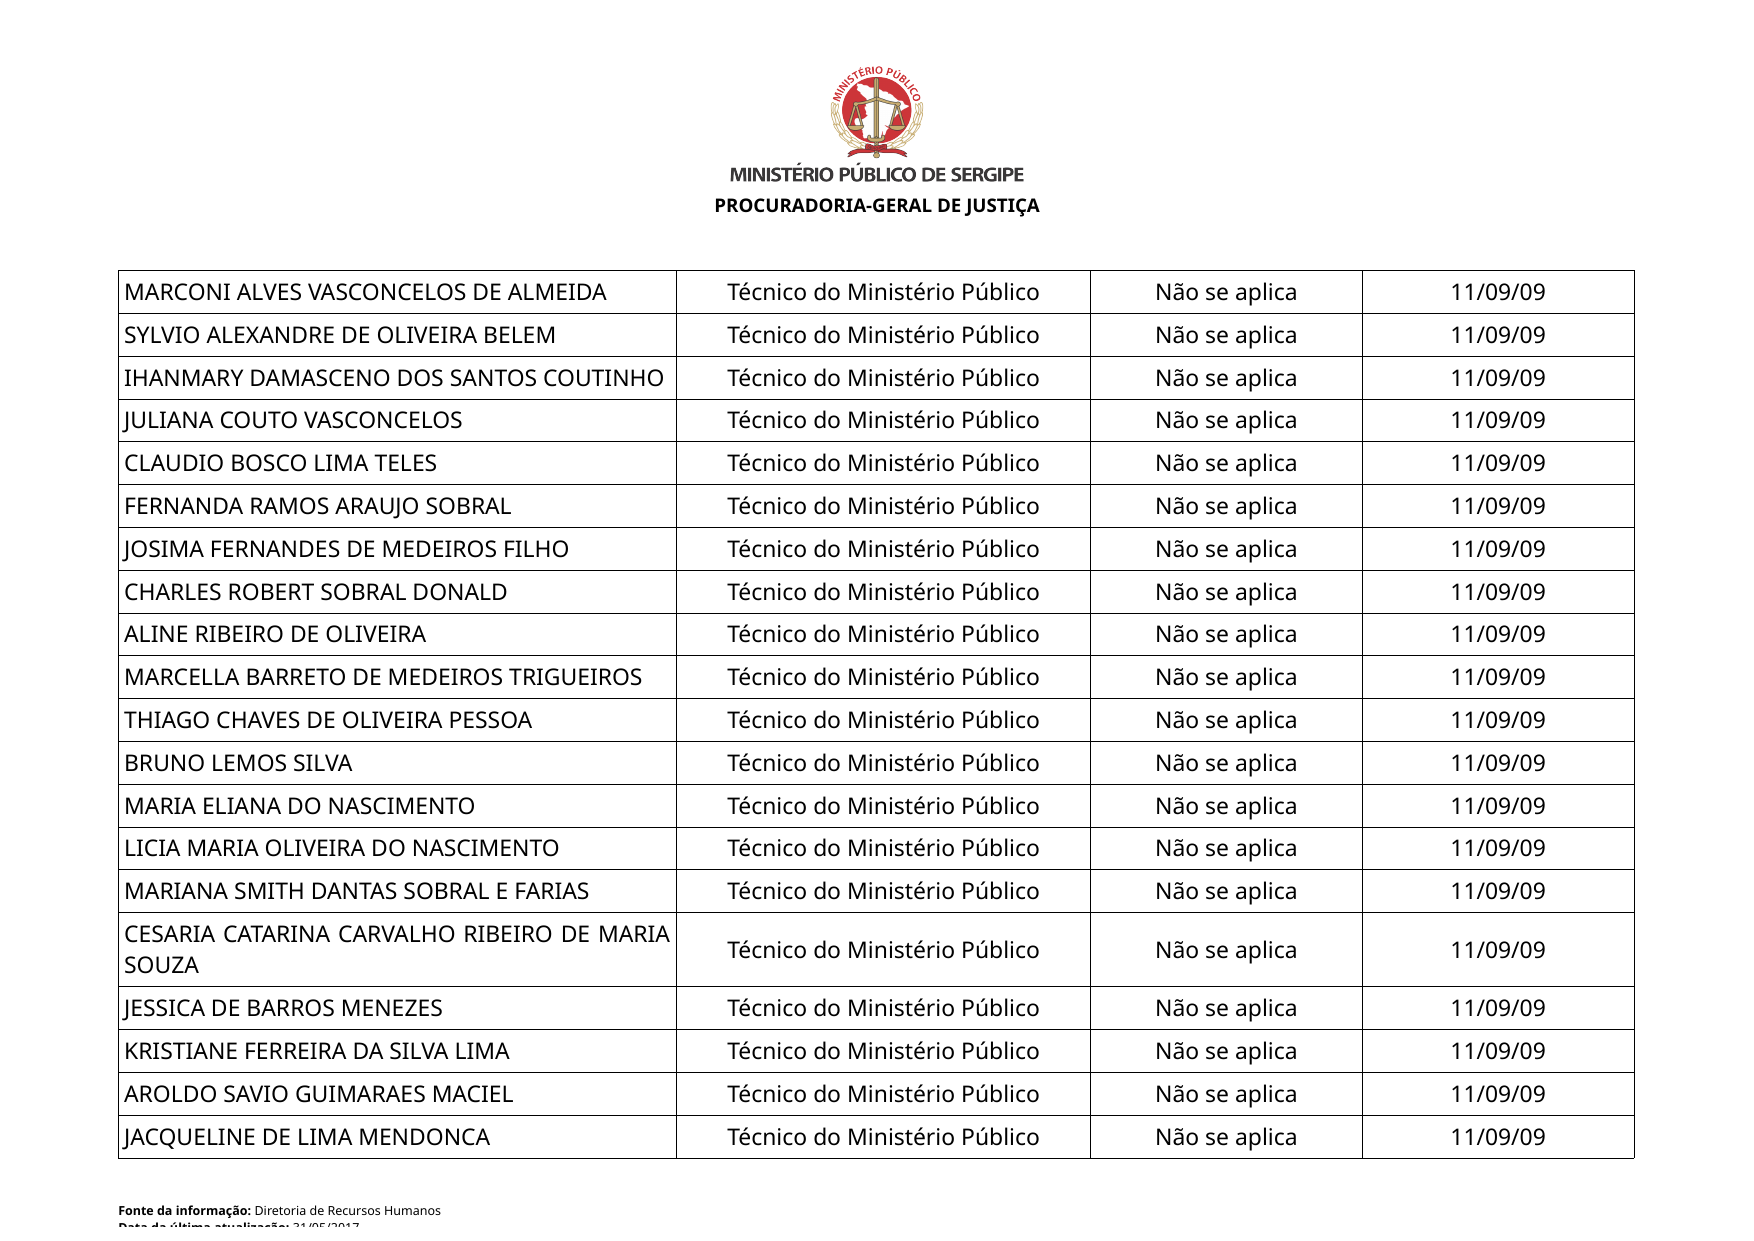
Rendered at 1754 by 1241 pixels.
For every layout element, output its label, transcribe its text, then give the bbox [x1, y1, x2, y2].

table_cell Não se aplica [1091, 656, 1362, 698]
table_cell Técnico do Ministério Público [677, 1030, 1090, 1072]
table_cell Técnico do Ministério Público [677, 485, 1090, 527]
table_cell Técnico do Ministério Público [677, 870, 1090, 912]
table_cell Não se aplica [1091, 1116, 1362, 1157]
table_cell AROLDO SAVIO GUIMARAES MACIEL [119, 1073, 676, 1115]
table_cell CESARIA CATARINA CARVALHO RIBEIRO DE MARIA SOUZA [119, 913, 676, 986]
table_cell Técnico do Ministério Público [677, 571, 1090, 612]
table_cell JESSICA DE BARROS MENEZES [119, 987, 676, 1029]
table_cell Não se aplica [1091, 571, 1362, 612]
table_cell 11/09/09 [1363, 699, 1634, 741]
table_cell 11/09/09 [1363, 742, 1634, 784]
table_cell Não se aplica [1091, 870, 1362, 912]
table_cell FERNANDA RAMOS ARAUJO SOBRAL [119, 485, 676, 527]
table_cell BRUNO LEMOS SILVA [119, 742, 676, 784]
table_cell Técnico do Ministério Público [677, 614, 1090, 655]
table_cell Não se aplica [1091, 528, 1362, 570]
table_cell JOSIMA FERNANDES DE MEDEIROS FILHO [119, 528, 676, 570]
table_cell Técnico do Ministério Público [677, 271, 1090, 313]
table_cell JACQUELINE DE LIMA MENDONCA [119, 1116, 676, 1157]
table_cell Não se aplica [1091, 1073, 1362, 1115]
table_cell 11/09/09 [1363, 1116, 1634, 1157]
table_cell Técnico do Ministério Público [677, 987, 1090, 1029]
table_cell Não se aplica [1091, 785, 1362, 827]
table_cell CHARLES ROBERT SOBRAL DONALD [119, 571, 676, 612]
table_cell THIAGO CHAVES DE OLIVEIRA PESSOA [119, 699, 676, 741]
table_cell Técnico do Ministério Público [677, 742, 1090, 784]
table_cell Técnico do Ministério Público [677, 785, 1090, 827]
table_cell 11/09/09 [1363, 614, 1634, 655]
table_cell Não se aplica [1091, 742, 1362, 784]
table_cell 11/09/09 [1363, 528, 1634, 570]
table_cell Técnico do Ministério Público [677, 314, 1090, 356]
table_cell SYLVIO ALEXANDRE DE OLIVEIRA BELEM [119, 314, 676, 356]
table_cell LICIA MARIA OLIVEIRA DO NASCIMENTO [119, 828, 676, 869]
table_cell 11/09/09 [1363, 870, 1634, 912]
table_cell 11/09/09 [1363, 785, 1634, 827]
table_cell Não se aplica [1091, 987, 1362, 1029]
table_cell Não se aplica [1091, 485, 1362, 527]
table_cell 11/09/09 [1363, 271, 1634, 313]
table_cell 11/09/09 [1363, 828, 1634, 869]
table_cell Não se aplica [1091, 699, 1362, 741]
table_cell Não se aplica [1091, 1030, 1362, 1072]
table_cell MARCELLA BARRETO DE MEDEIROS TRIGUEIROS [119, 656, 676, 698]
table_cell Não se aplica [1091, 314, 1362, 356]
table_cell 11/09/09 [1363, 913, 1634, 986]
table_cell MARIA ELIANA DO NASCIMENTO [119, 785, 676, 827]
table_cell Não se aplica [1091, 913, 1362, 986]
table_cell 11/09/09 [1363, 987, 1634, 1029]
table_cell Técnico do Ministério Público [677, 913, 1090, 986]
table_cell Técnico do Ministério Público [677, 1116, 1090, 1157]
table_cell 11/09/09 [1363, 400, 1634, 441]
table_cell Técnico do Ministério Público [677, 400, 1090, 441]
table_cell 11/09/09 [1363, 1030, 1634, 1072]
picture [730, 66, 1024, 185]
table_cell Técnico do Ministério Público [677, 699, 1090, 741]
table_cell IHANMARY DAMASCENO DOS SANTOS COUTINHO [119, 357, 676, 398]
table_cell CLAUDIO BOSCO LIMA TELES [119, 442, 676, 484]
table_cell Não se aplica [1091, 442, 1362, 484]
table_cell Não se aplica [1091, 400, 1362, 441]
table_cell Técnico do Ministério Público [677, 442, 1090, 484]
table_cell JULIANA COUTO VASCONCELOS [119, 400, 676, 441]
table_cell MARIANA SMITH DANTAS SOBRAL E FARIAS [119, 870, 676, 912]
table_cell KRISTIANE FERREIRA DA SILVA LIMA [119, 1030, 676, 1072]
table_cell 11/09/09 [1363, 1073, 1634, 1115]
table_cell Técnico do Ministério Público [677, 357, 1090, 398]
table_cell 11/09/09 [1363, 485, 1634, 527]
table_cell 11/09/09 [1363, 656, 1634, 698]
table_cell Técnico do Ministério Público [677, 656, 1090, 698]
table_cell Técnico do Ministério Público [677, 828, 1090, 869]
table_cell Não se aplica [1091, 357, 1362, 398]
table_cell Técnico do Ministério Público [677, 528, 1090, 570]
table_cell Não se aplica [1091, 271, 1362, 313]
table_cell MARCONI ALVES VASCONCELOS DE ALMEIDA [119, 271, 676, 313]
table_cell 11/09/09 [1363, 357, 1634, 398]
table_cell Não se aplica [1091, 614, 1362, 655]
table_cell ALINE RIBEIRO DE OLIVEIRA [119, 614, 676, 655]
table_cell 11/09/09 [1363, 571, 1634, 612]
table_cell Não se aplica [1091, 828, 1362, 869]
table_cell 11/09/09 [1363, 314, 1634, 356]
table_cell Técnico do Ministério Público [677, 1073, 1090, 1115]
table_cell 11/09/09 [1363, 442, 1634, 484]
